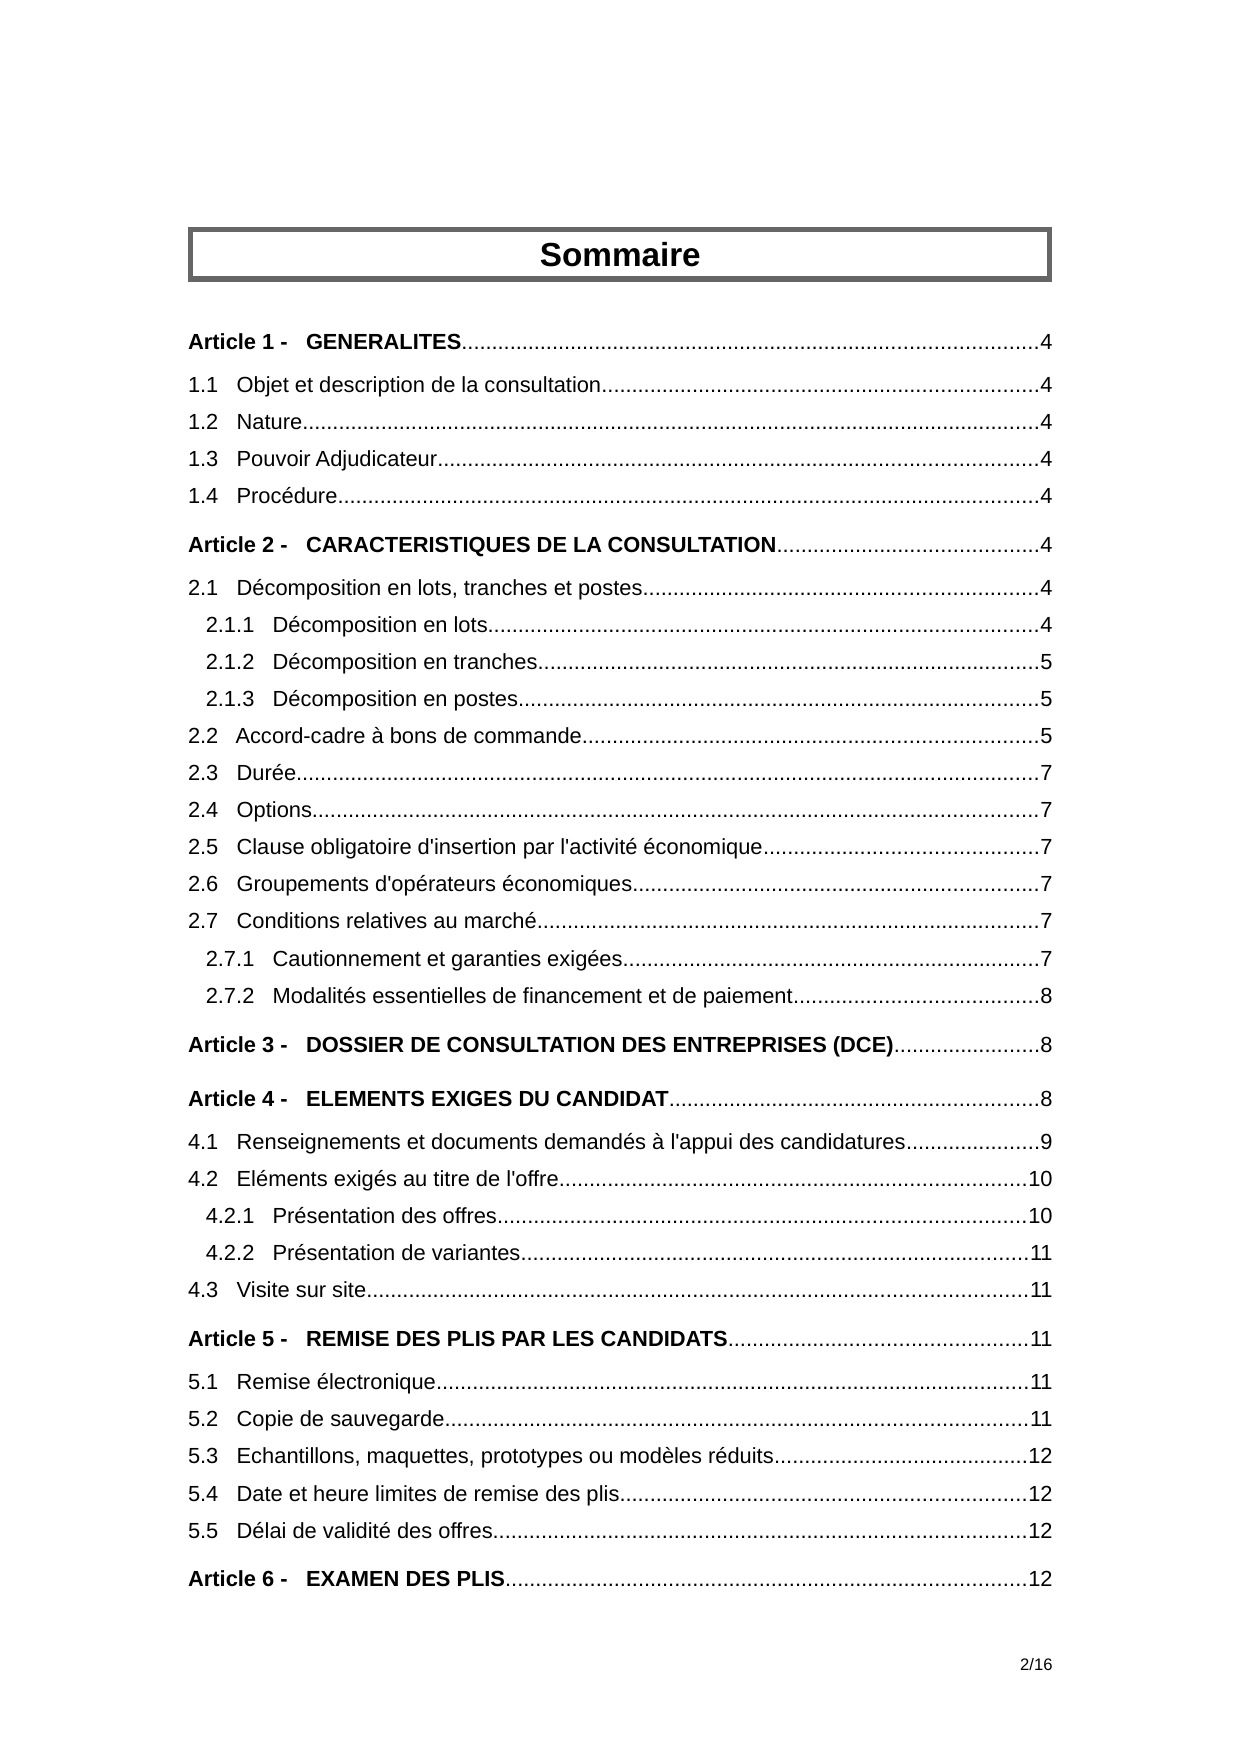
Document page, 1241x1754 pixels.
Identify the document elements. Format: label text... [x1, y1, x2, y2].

subtitle Sommaire [193, 232, 1047, 276]
text 2.2 Accord-cadre à bons de commande 5 [188, 723, 1052, 748]
text Article 4 - ELEMENTS EXIGES DU CANDIDAT 8 [188, 1086, 1052, 1111]
text Article 1 - GENERALITES 4 [188, 329, 1052, 354]
text 2.1.3 Décomposition en postes 5 [206, 686, 1052, 711]
text 5.4 Date et heure limites de remise des plis 12 [188, 1480, 1052, 1506]
text 2.7.1 Cautionnement et garanties exigées 7 [206, 946, 1052, 971]
text 2.1 Décomposition en lots, tranches et postes 4 [188, 575, 1052, 600]
text Article 6 - EXAMEN DES PLIS 12 [188, 1566, 1052, 1592]
text 4.2.1 Présentation des offres 10 [206, 1203, 1052, 1228]
text 2.1.2 Décomposition en tranches 5 [206, 649, 1052, 674]
text 5.1 Remise électronique 11 [188, 1369, 1052, 1394]
text 4.2 Eléments exigés au titre de l'offre 10 [188, 1166, 1052, 1191]
text 4.3 Visite sur site 11 [188, 1277, 1052, 1303]
text 2.3 Durée 7 [188, 760, 1052, 785]
text 1.1 Objet et description de la consultation 4 [188, 372, 1052, 397]
text 4.2.2 Présentation de variantes 11 [206, 1240, 1052, 1266]
text Article 2 - CARACTERISTIQUES DE LA CONSULTATION 4 [188, 532, 1052, 557]
text Article 5 - REMISE DES PLIS PAR LES CANDIDATS 11 [188, 1326, 1052, 1351]
text 2.4 Options 7 [188, 797, 1052, 822]
text 1.4 Procédure 4 [188, 483, 1052, 508]
text 4.1 Renseignements et documents demandés à l'appui des candidatures 9 [188, 1129, 1052, 1154]
text 2.1.1 Décomposition en lots 4 [206, 612, 1052, 637]
text 1.2 Nature 4 [188, 409, 1052, 434]
text Article 3 - DOSSIER DE CONSULTATION DES ENTREPRISES (DCE) 8 [188, 1031, 1052, 1057]
text 2.6 Groupements d'opérateurs économiques 7 [188, 871, 1052, 897]
text 2.7 Conditions relatives au marché 7 [188, 908, 1052, 934]
text 5.2 Copie de sauvegarde 11 [188, 1406, 1052, 1431]
text 5.3 Echantillons, maquettes, prototypes ou modèles réduits 12 [188, 1443, 1052, 1468]
text 2.7.2 Modalités essentielles de financement et de paiement 8 [206, 983, 1052, 1008]
text 5.5 Délai de validité des offres 12 [188, 1517, 1052, 1543]
text 2.5 Clause obligatoire d'insertion par l'activité économique 7 [188, 834, 1052, 859]
text 1.3 Pouvoir Adjudicateur 4 [188, 446, 1052, 471]
